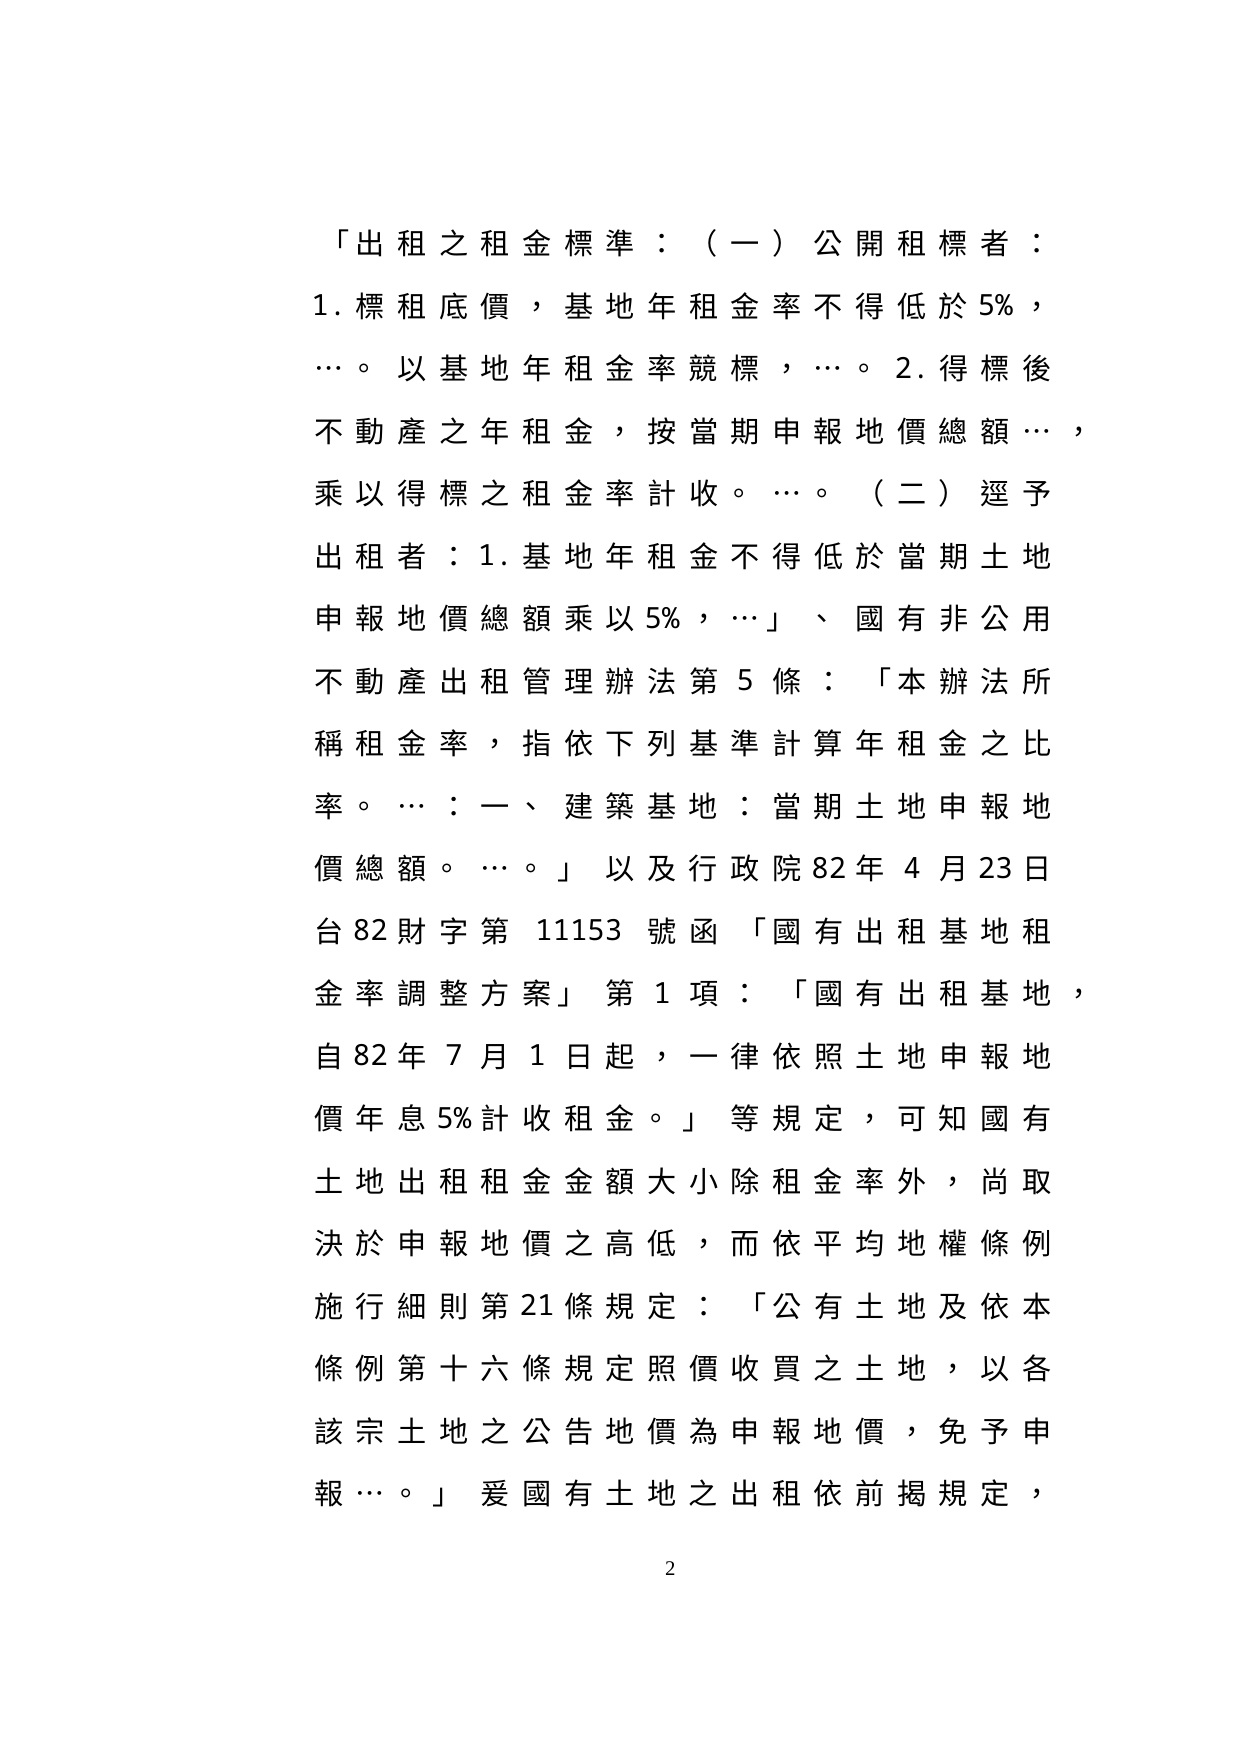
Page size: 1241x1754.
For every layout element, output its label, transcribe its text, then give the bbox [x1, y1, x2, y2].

text 依國有公用不動產收益原則第4點：「出租之租金標準：（一）公開租標者：1.標租底價，基地年租金率不得低於5%，…。以基地年租金率競標，…。2.得標後不動產之年租金，按當期申報地價總額…，乘以得標之租金率計收。…。（二）逕予出租者：1.基地年租金不得低於當期土地申報地價總額乘以5%，…」、國有非公用不動產出租管理辦法第5條：「本辦法所稱租金率，指依下列基準計算年租金之比率。…：一、建築基地：當期土地申報地價總額。…。」以及行政院82年4月23日台82財字第11153號函「國有出租基地租金率調整方案」第1項：「國有出租基地，自82年7月1日起，一律依照土地申報地價年息5%計收租金。」等規定，可知國有土地出租租金金額大小除租金率外，尚取決於申報地價之高低，而依平均地權條例施行細則第21條規定：「公有土地及依本條例第十六條規定照價收買之土地，以各該宗土地之公告地價為申報地價，免予申報…。」爰國有土地之出租依前揭規定，係以公告地價為租金計算基礎（礦業用地為市價查估）。 [271, 200, 1058, 1513]
